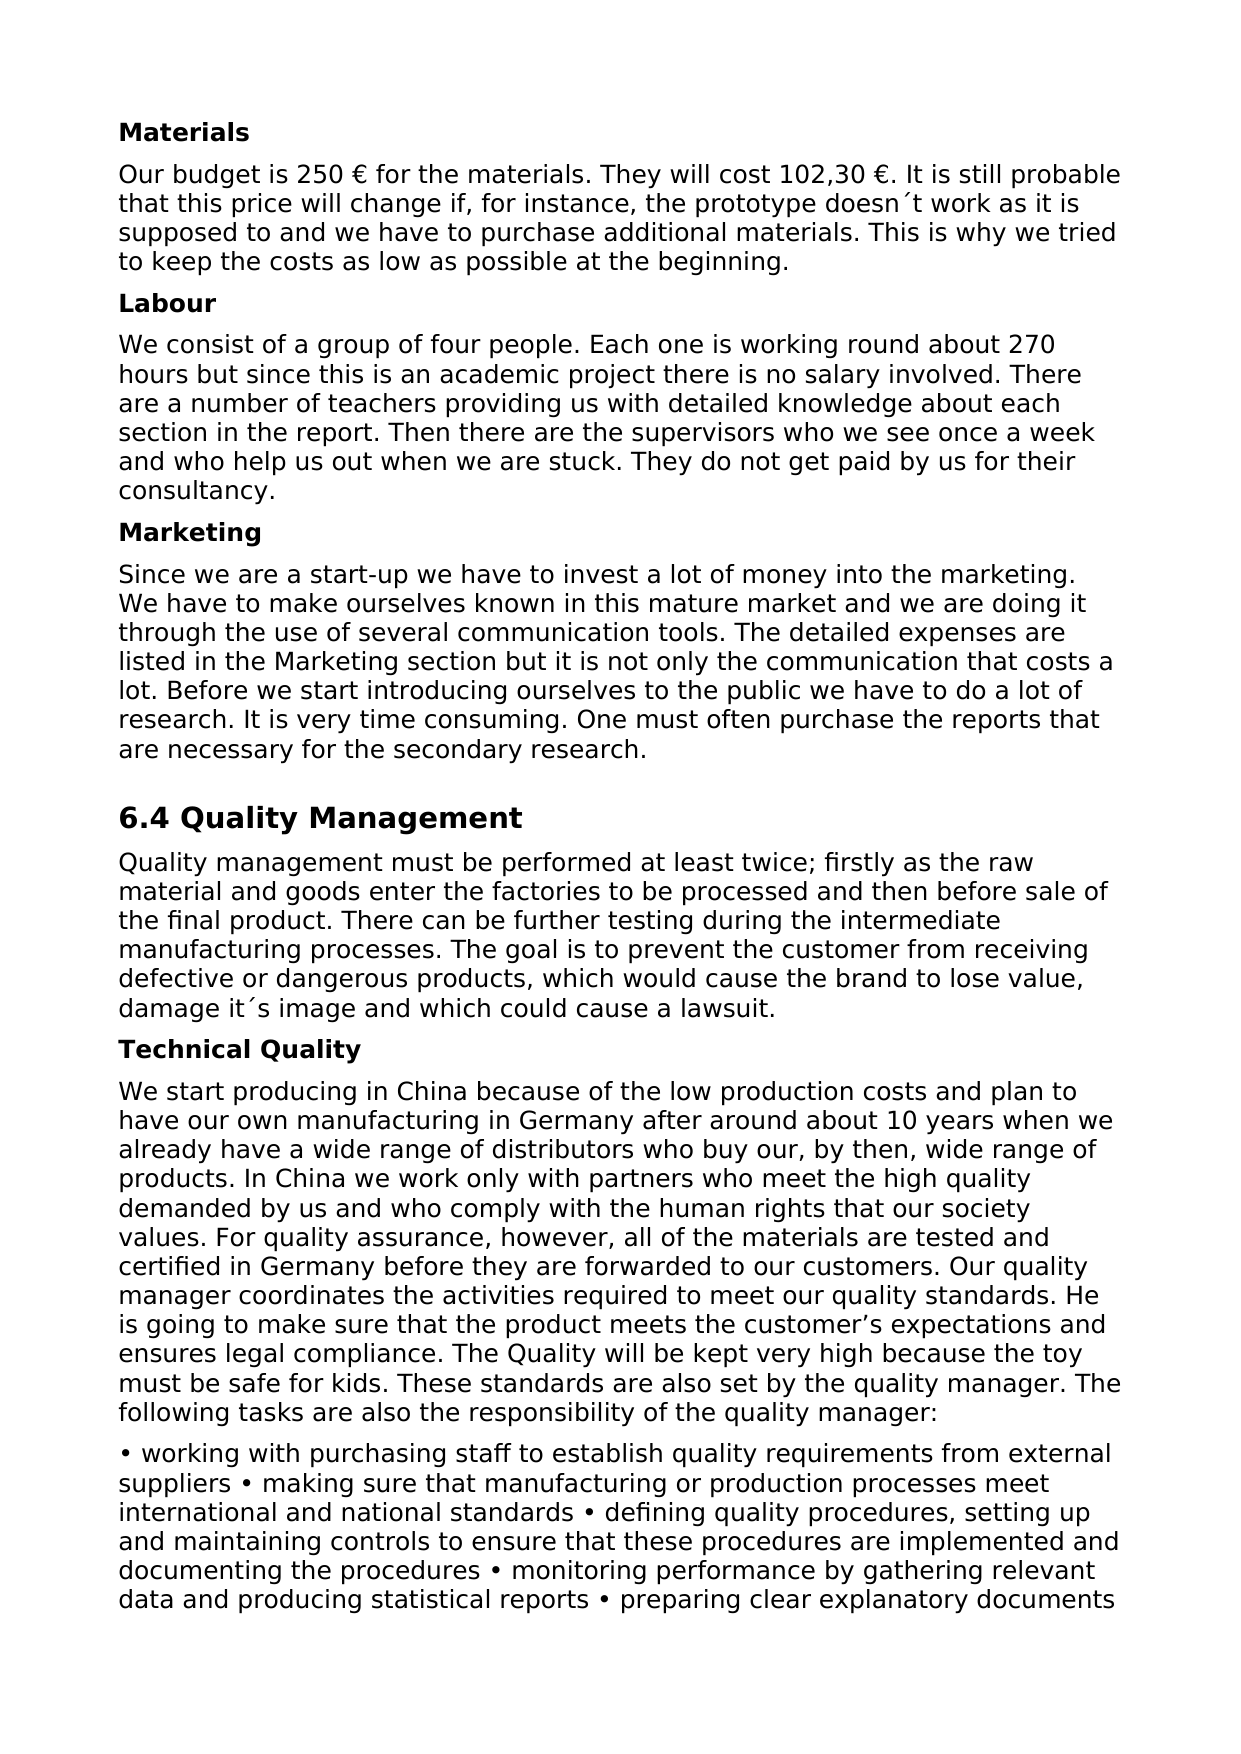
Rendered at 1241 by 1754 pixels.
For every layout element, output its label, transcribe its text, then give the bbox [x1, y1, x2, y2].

text We start producing in China because of the low production costs and plan to have our own manufacturing in Germany after around about 10 years when we already have a wide range of distributors who buy our, by then, wide range of products. In China we work only with partners who meet the high quality demanded by us and who comply with the human rights that our society values. For quality assurance, however, all of the materials are tested and certified in Germany before they are forwarded to our customers. Our quality manager coordinates the activities required to meet our quality standards. He is going to make sure that the product meets the customer’s expectations and ensures legal compliance. The Quality will be kept very high because the toy must be safe for kids. These standards are also set by the quality manager. The following tasks are also the responsibility of the quality manager: [118, 1077, 1122, 1427]
subtitle 6.4 Quality Management [118, 801, 1122, 835]
text Quality management must be performed at least twice; firstly as the raw material and goods enter the factories to be processed and then before sale of the final product. There can be further testing during the intermediate manufacturing processes. The goal is to prevent the customer from receiving defective or dangerous products, which would cause the brand to lose value, damage it´s image and which could cause a lawsuit. [118, 848, 1122, 1023]
text Since we are a start-up we have to invest a lot of money into the marketing. We have to make ourselves known in this mature market and we are doing it through the use of several communication tools. The detailed expenses are listed in the Marketing section but it is not only the communication that costs a lot. Before we start introducing ourselves to the public we have to do a lot of research. It is very time consuming. One must often purchase the reports that are necessary for the secondary research. [118, 560, 1122, 764]
text Marketing [118, 518, 1122, 547]
text Technical Quality [118, 1035, 1122, 1064]
text • working with purchasing staff to establish quality requirements from external suppliers • making sure that manufacturing or production processes meet international and national standards • defining quality procedures, setting up and maintaining controls to ensure that these procedures are implemented and documenting the procedures • monitoring performance by gathering relevant data and producing statistical reports • preparing clear explanatory documents [118, 1439, 1122, 1614]
text We consist of a group of four people. Each one is working round about 270 hours but since this is an academic project there is no salary involved. There are a number of teachers providing us with detailed knowledge about each section in the report. Then there are the supervisors who we see once a week and who help us out when we are stuck. They do not get paid by us for their consultancy. [118, 331, 1122, 506]
text Our budget is 250 € for the materials. They will cost 102,30 €. It is still probable that this price will change if, for instance, the prototype doesn´t work as it is supposed to and we have to purchase additional materials. This is why we tried to keep the costs as low as possible at the beginning. [118, 160, 1122, 276]
text Labour [118, 289, 1122, 318]
text Materials [118, 118, 1122, 147]
